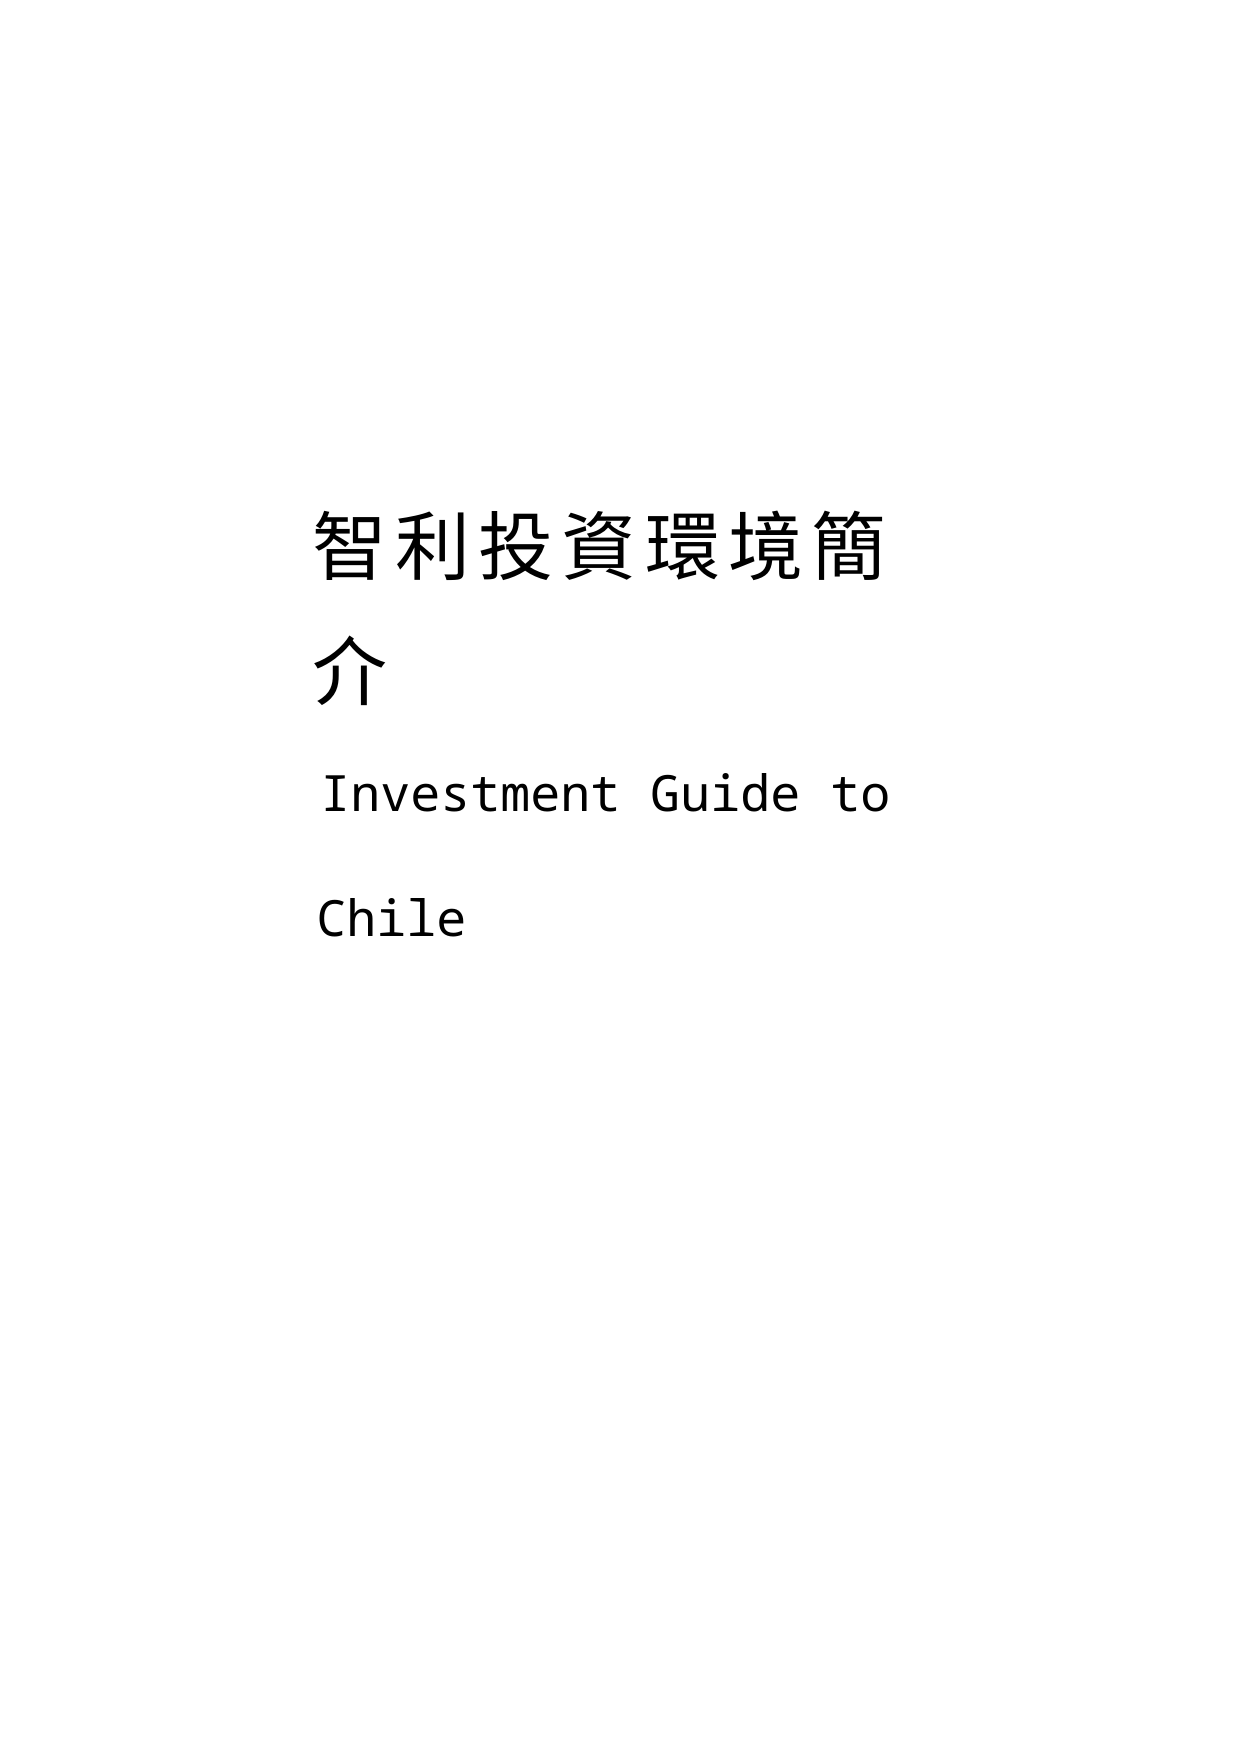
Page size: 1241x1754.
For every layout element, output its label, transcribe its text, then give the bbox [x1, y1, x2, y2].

table_cell 智利投資環境簡介 Investment Guide to Chile [183, 416, 1074, 969]
table_header [183, 281, 1074, 416]
